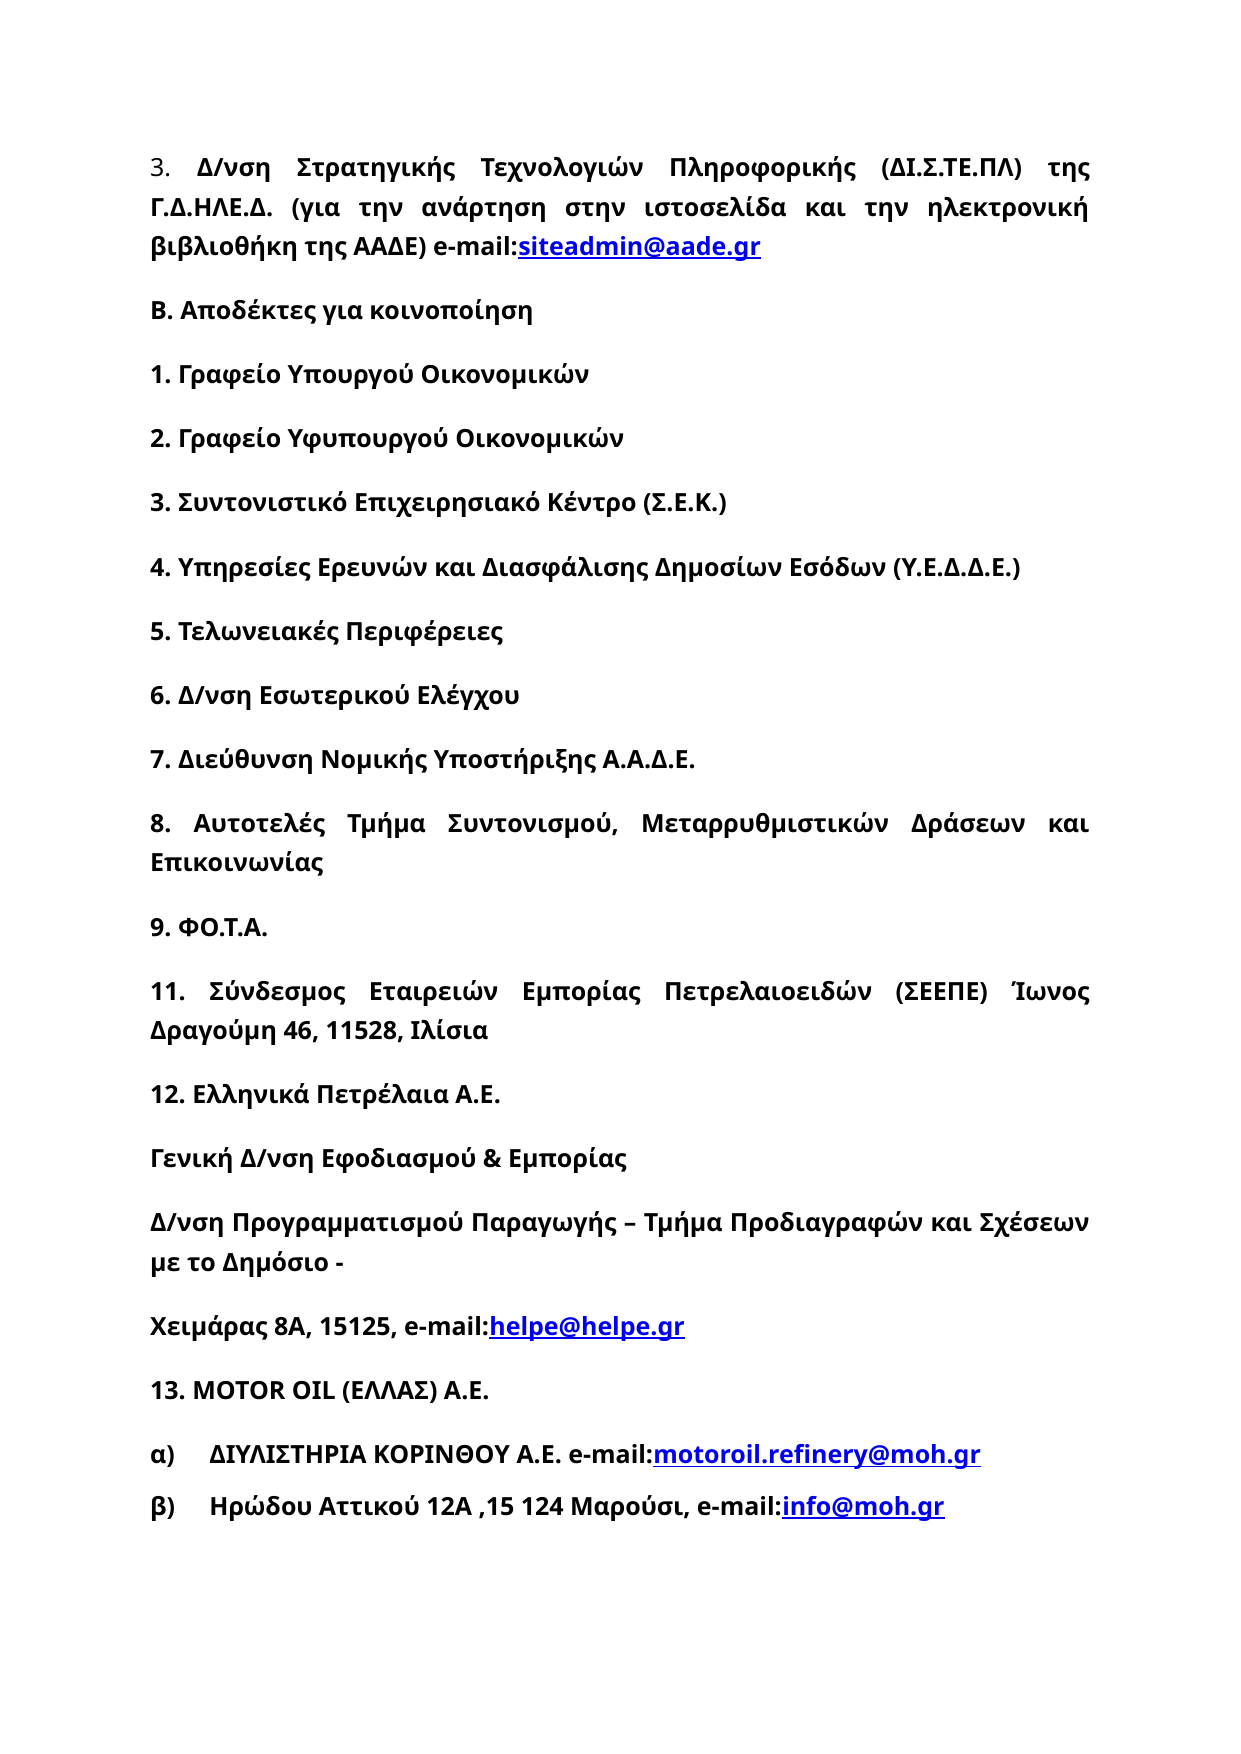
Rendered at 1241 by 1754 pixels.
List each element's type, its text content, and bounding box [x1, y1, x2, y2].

text 12. Ελληνικά Πετρέλαια Α.Ε. [150, 1077, 1090, 1111]
text 9. ΦΟ.Τ.Α. [150, 909, 1090, 943]
text Δ/νση Προγραμματισμού Παραγωγής – Τμήμα Προδιαγραφών και Σχέσεων με το Δημόσιο - [150, 1205, 1090, 1278]
text 1. Γραφείο Υπουργού Οικονομικών [150, 357, 1090, 391]
text Γενική Δ/νση Εφοδιασμού & Εμπορίας [150, 1141, 1090, 1175]
text 2. Γραφείο Υφυπουργού Οικονομικών [150, 421, 1090, 455]
list β) Ηρώδου Αττικού 12Α ,15 124 Μαρούσι, e-mail:info@moh.gr [150, 1488, 1090, 1522]
text Β. Αποδέκτες για κοινοποίηση [150, 292, 1090, 327]
list α) ΔΙΥΛΙΣΤΗΡΙΑ ΚΟΡΙΝΘΟΥ Α.Ε. e-mail:motoroil.refinery@moh.gr [150, 1437, 1090, 1471]
text 3. Δ/νση Στρατηγικής Τεχνολογιών Πληροφορικής (ΔΙ.Σ.ΤΕ.ΠΛ) της Γ.Δ.ΗΛΕ.Δ. (για την ανάρτηση στην ιστοσελίδα και την ηλεκτρονική βιβλιοθήκη της ΑΑΔΕ) e-mail:siteadmin@aade.gr [150, 150, 1090, 262]
text 3. Συντονιστικό Επιχειρησιακό Κέντρο (Σ.Ε.Κ.) [150, 485, 1090, 519]
text 6. Δ/νση Εσωτερικού Ελέγχου [150, 677, 1090, 712]
text 13. MOTOR OIL (ΕΛΛΑΣ) Α.Ε. [150, 1372, 1090, 1407]
text 8. Αυτοτελές Τμήμα Συντονισμού, Μεταρρυθμιστικών Δράσεων και Επικοινωνίας [150, 806, 1090, 879]
text 5. Τελωνειακές Περιφέρειες [150, 613, 1090, 647]
text 4. Υπηρεσίες Ερευνών και Διασφάλισης Δημοσίων Εσόδων (Υ.Ε.Δ.Δ.Ε.) [150, 549, 1090, 583]
text Χειμάρας 8Α, 15125, e-mail:helpe@helpe.gr [150, 1308, 1090, 1342]
text 7. Διεύθυνση Νομικής Υποστήριξης Α.Α.Δ.Ε. [150, 742, 1090, 776]
text 11. Σύνδεσμος Εταιρειών Εμπορίας Πετρελαιοειδών (ΣΕΕΠΕ) Ίωνος Δραγούμη 46, 11528, Ιλίσια [150, 973, 1090, 1047]
